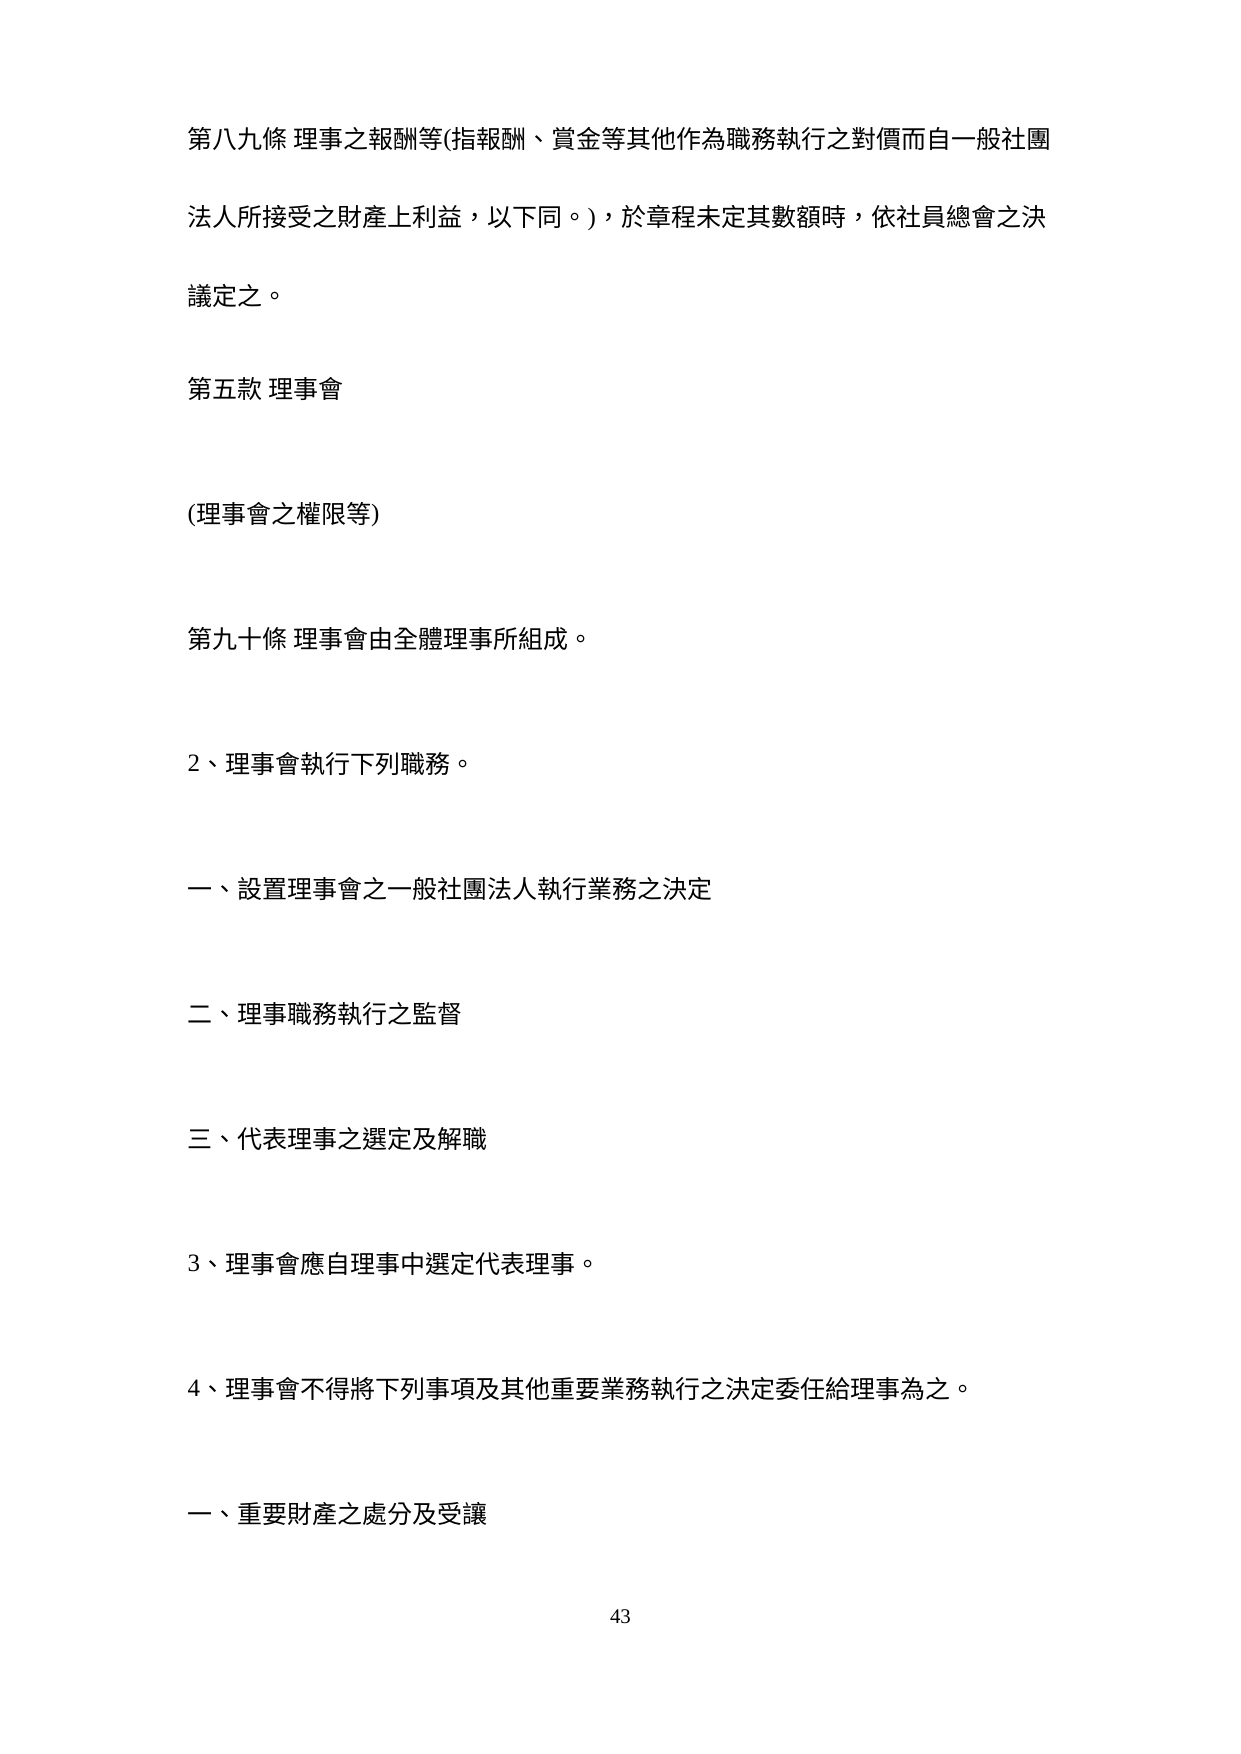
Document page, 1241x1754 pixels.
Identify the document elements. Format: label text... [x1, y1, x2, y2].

text 一、重要財產之處分及受讓 [187, 1471, 1053, 1534]
text 4、理事會不得將下列事項及其他重要業務執行之決定委任給理事為之。 [187, 1346, 1053, 1409]
text 第九十條 理事會由全體理事所組成。 [187, 596, 1053, 659]
text 一、設置理事會之一般社團法人執行業務之決定 [187, 846, 1053, 909]
text 第八九條 理事之報酬等(指報酬、賞金等其他作為職務執行之對價而自一般社團法人所接受之財產上利益，以下同。)，於章程未定其數額時，依社員總會之決議定之。 [187, 96, 1053, 315]
text 二、理事職務執行之監督 [187, 971, 1053, 1034]
text 2、理事會執行下列職務。 [187, 721, 1053, 784]
text (理事會之權限等) [187, 471, 1053, 534]
text 三、代表理事之選定及解職 [187, 1096, 1053, 1159]
text 第五款 理事會 [187, 346, 1053, 409]
text 3、理事會應自理事中選定代表理事。 [187, 1221, 1053, 1284]
